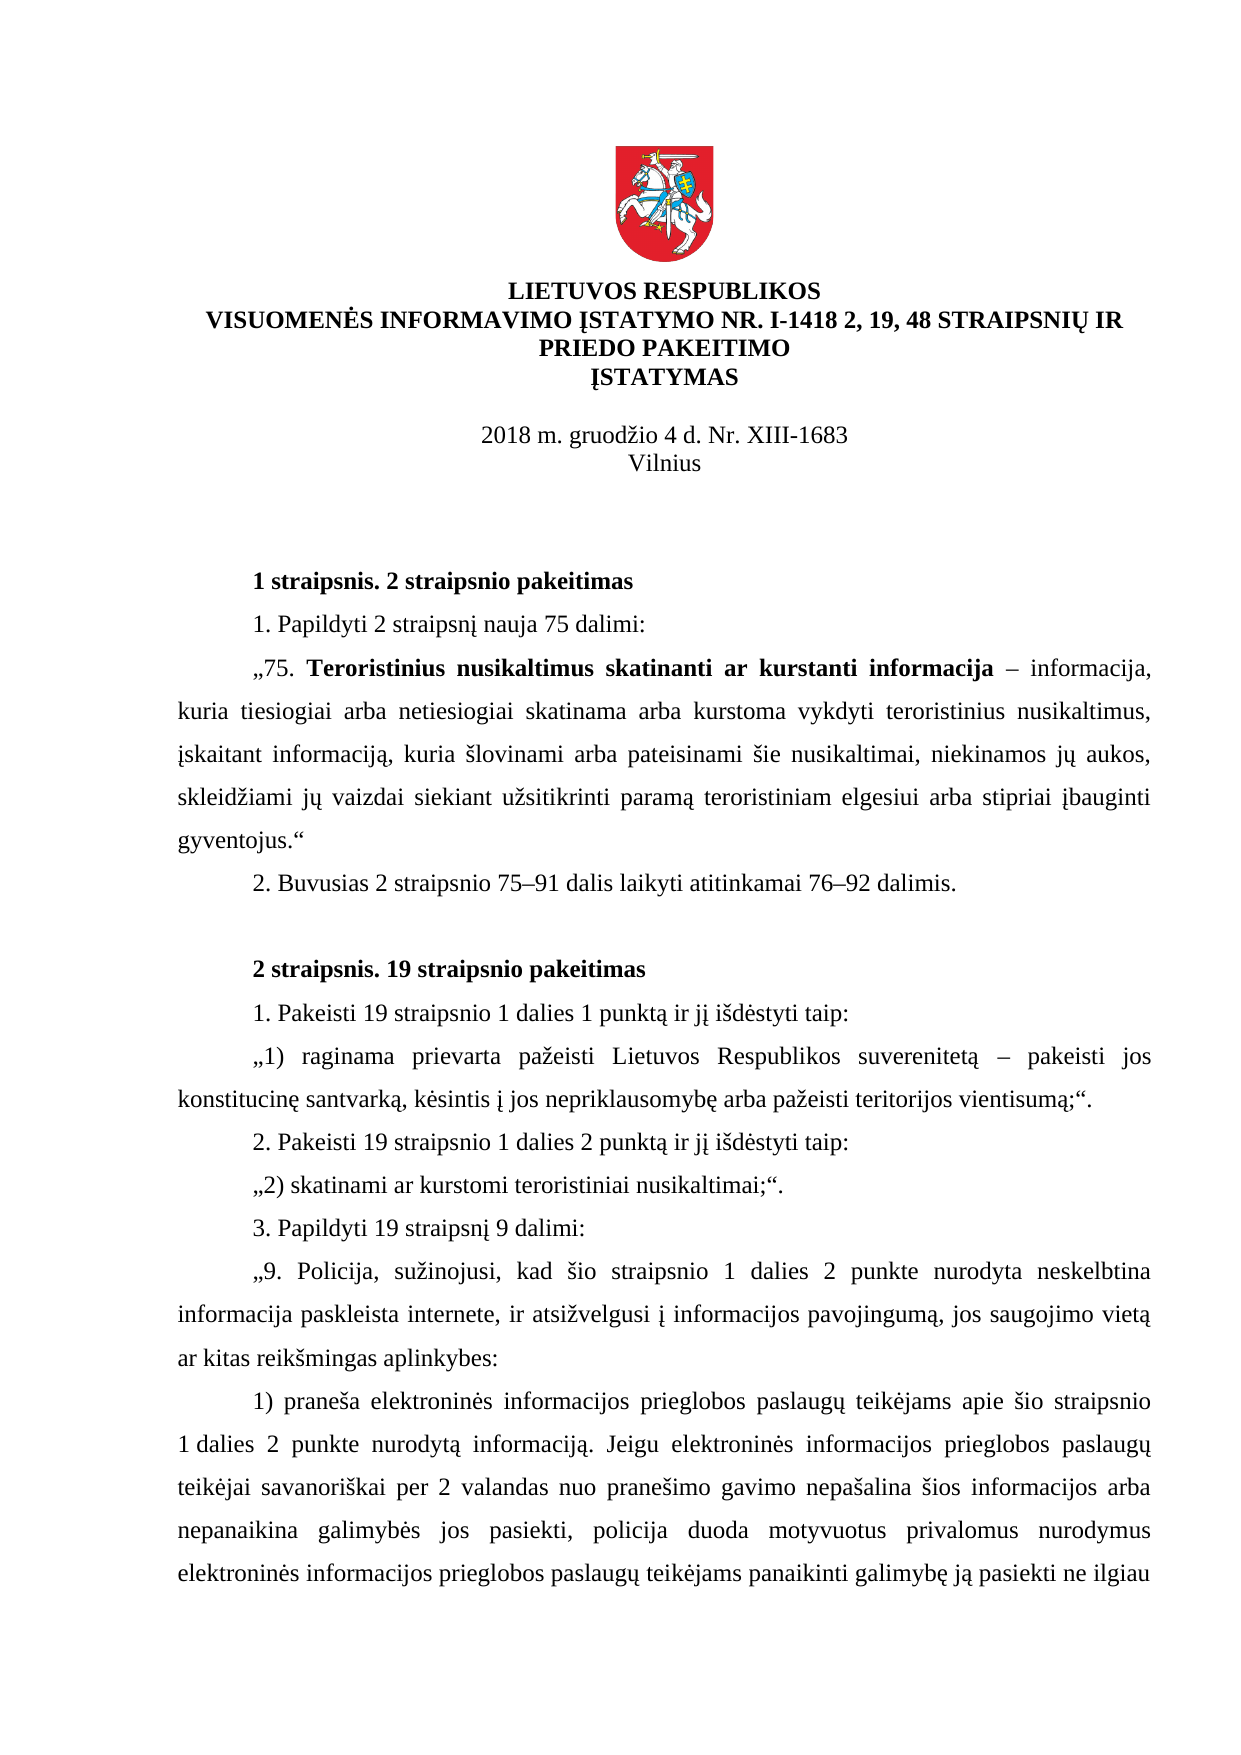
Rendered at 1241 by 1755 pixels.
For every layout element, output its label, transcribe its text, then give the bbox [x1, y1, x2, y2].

text LIETUVOS RESPUBLIKOS [177, 276, 1152, 305]
text 2. Pakeisti 19 straipsnio 1 dalies 2 punktą ir jį išdėstyti taip: [177, 1127, 1152, 1156]
text 1 straipsnis. 2 straipsnio pakeitimas [177, 566, 1152, 595]
text 3. Papildyti 19 straipsnį 9 dalimi: [177, 1213, 1152, 1242]
text ĮSTATYMAS [177, 362, 1152, 391]
text 1) praneša elektroninės informacijos prieglobos paslaugų teikėjams apie šio straipsnio 1 dalies 2 punkte nurodytą informaciją. Jeigu elektroninės informacijos prieglobos paslaugų teikėjai savanoriškai per 2 valandas nuo pranešimo gavimo nepašalina šios informacijos arba nepanaikina galimybės jos pasiekti, policija duoda motyvuotus privalomus nurodymus elektroninės informacijos prieglobos paslaugų teikėjams panaikinti galimybę ją pasiekti ne ilgiau [177, 1386, 1152, 1587]
text 2. Buvusias 2 straipsnio 75–91 dalis laikyti atitinkamai 76–92 dalimis. [177, 868, 1152, 897]
text VISUOMENĖS INFORMAVIMO ĮSTATYMO NR. I-1418 2, 19, 48 STRAIPSNIŲ IR PRIEDO PAKEITIMO [177, 305, 1152, 362]
text 2 straipsnis. 19 straipsnio pakeitimas [177, 954, 1152, 983]
text Vilnius [177, 448, 1152, 477]
text „75. Teroristinius nusikaltimus skatinanti ar kurstanti informacija – informacija, kuria tiesiogiai arba netiesiogiai skatinama arba kurstoma vykdyti teroristinius nusikaltimus, įskaitant informaciją, kuria šlovinami arba pateisinami šie nusikaltimai, niekinamos jų aukos, skleidžiami jų vaizdai siekiant užsitikrinti paramą teroristiniam elgesiui arba stipriai įbauginti gyventojus.“ [177, 653, 1152, 854]
text 1. Pakeisti 19 straipsnio 1 dalies 1 punktą ir jį išdėstyti taip: [177, 998, 1152, 1026]
text 2018 m. gruodžio 4 d. Nr. XIII-1683 [177, 420, 1152, 448]
text 1. Papildyti 2 straipsnį nauja 75 dalimi: [177, 609, 1152, 638]
text „1) raginama prievarta pažeisti Lietuvos Respublikos suverenitetą – pakeisti jos konstitucinę santvarką, kėsintis į jos nepriklausomybę arba pažeisti teritorijos vientisumą;“. [177, 1041, 1152, 1113]
text „9. Policija, sužinojusi, kad šio straipsnio 1 dalies 2 punkte nurodyta neskelbtina informacija paskleista internete, ir atsižvelgusi į informacijos pavojingumą, jos saugojimo vietą ar kitas reikšmingas aplinkybes: [177, 1256, 1152, 1371]
text „2) skatinami ar kurstomi teroristiniai nusikaltimai;“. [177, 1170, 1152, 1199]
